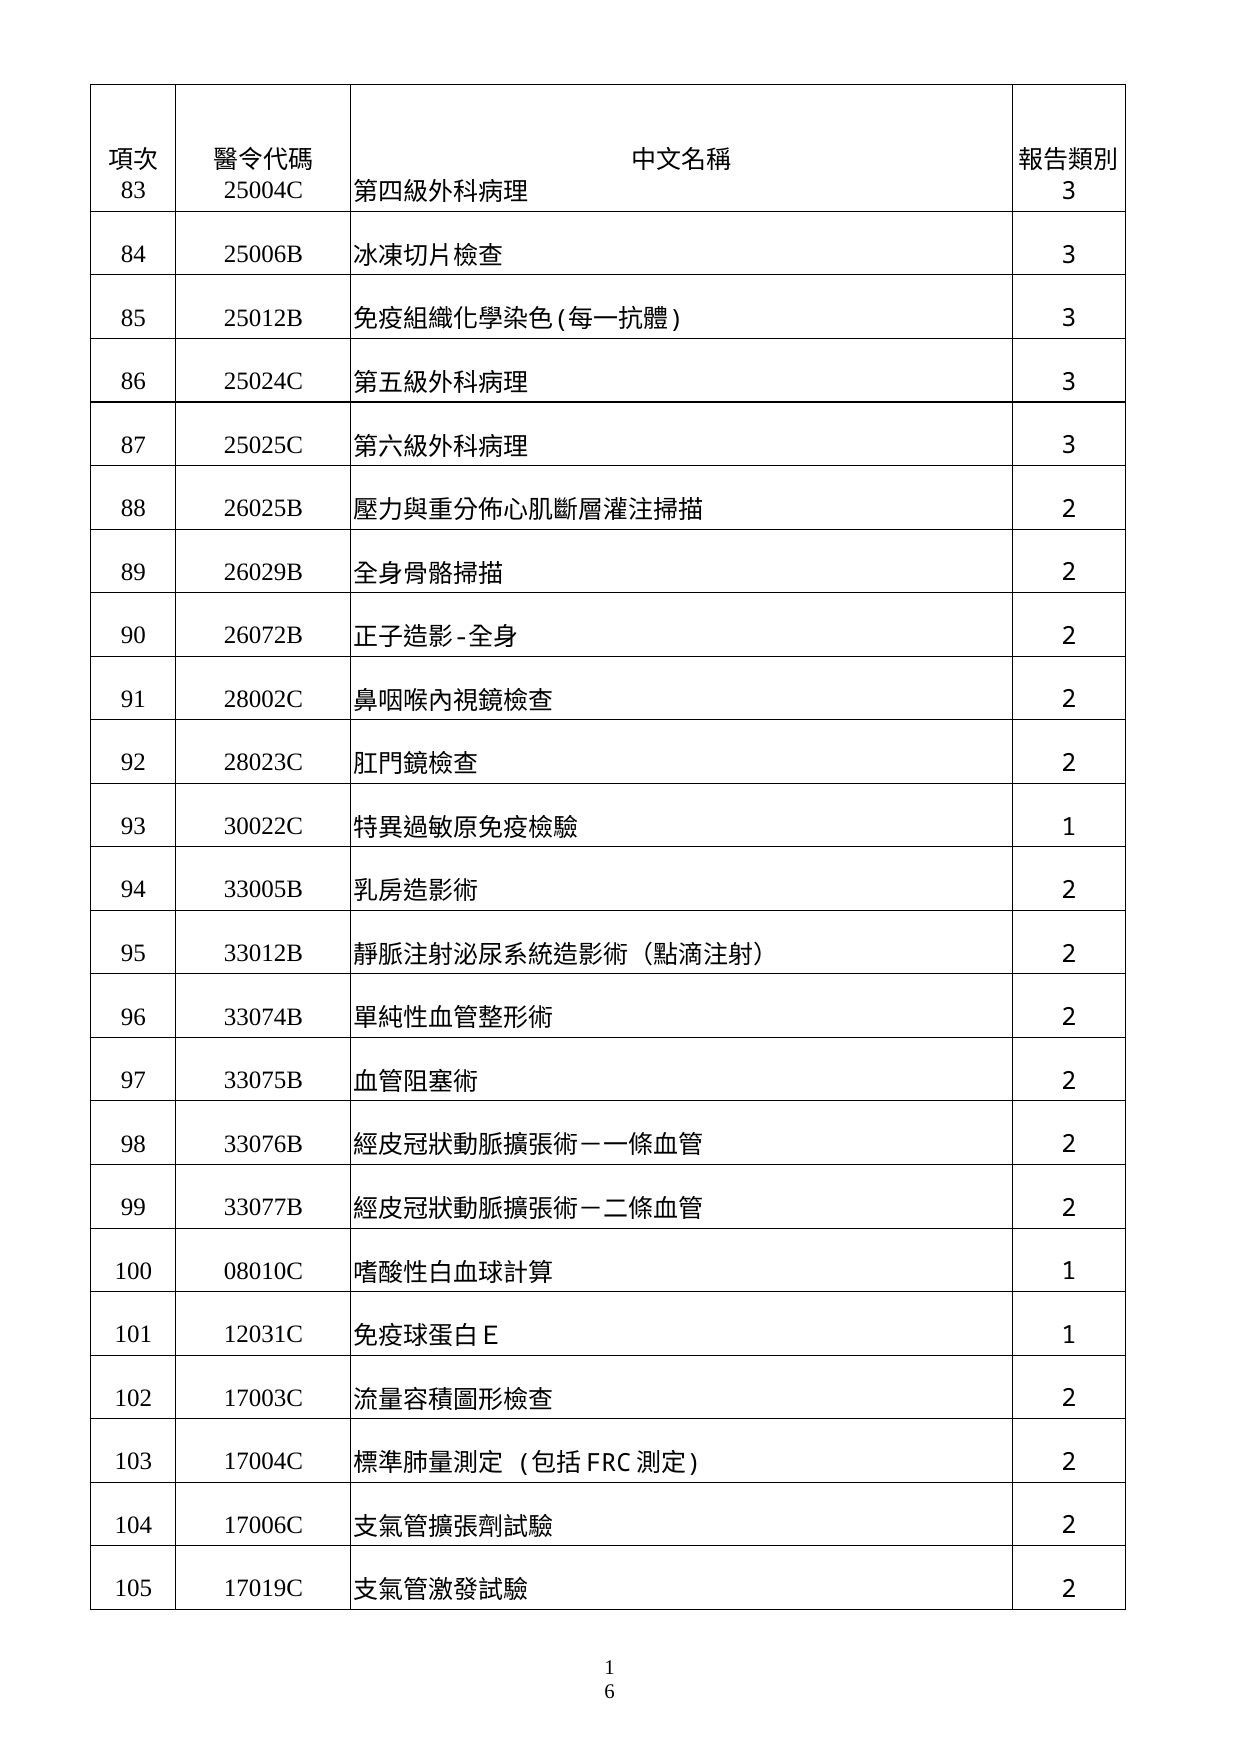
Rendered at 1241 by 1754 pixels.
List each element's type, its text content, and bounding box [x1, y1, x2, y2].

table_cell 08010C [176, 1229, 350, 1291]
table_cell [1126, 529, 1240, 592]
table_cell 2 [1013, 720, 1125, 783]
table_cell [1126, 1164, 1240, 1227]
table_cell 99 [91, 1165, 175, 1227]
table_cell [1126, 1100, 1240, 1164]
table_cell [1126, 910, 1240, 973]
table_header [91, 85, 175, 147]
table_cell 33076B [176, 1101, 350, 1164]
table_cell 17003C [176, 1356, 350, 1418]
table_cell [1126, 1228, 1240, 1291]
table_cell 95 [91, 911, 175, 973]
table_cell 30022C [176, 784, 350, 846]
table_cell 86 [91, 339, 175, 401]
table_cell 25012B [176, 275, 350, 338]
table_cell 3 [1013, 212, 1125, 274]
table_cell 26025B [176, 466, 350, 528]
table_cell 90 [91, 593, 175, 656]
table_cell 1 [1013, 1229, 1125, 1291]
table_cell 壓力與重分佈心肌斷層灌注掃描 [351, 466, 1012, 528]
table_cell 12031C [176, 1292, 350, 1354]
table_cell 33012B [176, 911, 350, 973]
table_cell [1126, 1418, 1240, 1482]
table_cell 102 [91, 1356, 175, 1418]
table_cell 28002C [176, 657, 350, 719]
table_cell [1126, 592, 1240, 656]
table_cell 84 [91, 212, 175, 274]
table_cell 17004C [176, 1419, 350, 1482]
table_cell 87 [91, 403, 175, 465]
table_cell [1126, 783, 1240, 846]
table_cell 血管阻塞術 [351, 1038, 1012, 1100]
table_cell 103 [91, 1419, 175, 1482]
table_cell [1126, 274, 1240, 338]
table_cell [1126, 973, 1240, 1037]
table_cell 33075B [176, 1038, 350, 1100]
table_cell [1126, 338, 1240, 401]
table_cell 1 [1013, 784, 1125, 846]
table_cell [1126, 465, 1240, 528]
table_cell 28023C [176, 720, 350, 783]
table_cell [1126, 719, 1240, 783]
table_cell [1126, 1355, 1240, 1418]
table_cell 冰凍切片檢查 [351, 212, 1012, 274]
table_cell 2 [1013, 1546, 1125, 1609]
table_cell 單純性血管整形術 [351, 974, 1012, 1037]
table_cell [1126, 401, 1240, 465]
table_cell 正子造影-全身 [351, 593, 1012, 656]
table_cell 肛門鏡檢查 [351, 720, 1012, 783]
table_cell 98 [91, 1101, 175, 1164]
table_cell 2 [1013, 1101, 1125, 1164]
table_cell 85 [91, 275, 175, 338]
table_cell 26029B [176, 530, 350, 592]
table_cell 2 [1013, 1165, 1125, 1227]
table_cell 25006B [176, 212, 350, 274]
table_cell 104 [91, 1483, 175, 1545]
table_cell 支氣管擴張劑試驗 [351, 1483, 1012, 1545]
table_cell 嗜酸性白血球計算 [351, 1229, 1012, 1291]
table_cell 第六級外科病理 [351, 403, 1012, 465]
table_cell 乳房造影術 [351, 847, 1012, 910]
table_cell 89 [91, 530, 175, 592]
table_cell 2 [1013, 911, 1125, 973]
table_cell 17006C [176, 1483, 350, 1545]
table_cell 2 [1013, 847, 1125, 910]
table_cell 92 [91, 720, 175, 783]
table_cell 105 [91, 1546, 175, 1609]
table_cell 2 [1013, 974, 1125, 1037]
table_cell 2 [1013, 1356, 1125, 1418]
table_cell 靜脈注射泌尿系統造影術（點滴注射） [351, 911, 1012, 973]
table_cell 特異過敏原免疫檢驗 [351, 784, 1012, 846]
table_header [1013, 85, 1125, 147]
table_cell 25004C [176, 147, 350, 211]
table_cell 2 [1013, 593, 1125, 656]
table_cell 標準肺量測定 (包括FRC測定) [351, 1419, 1012, 1482]
table_cell 25025C [176, 403, 350, 465]
table_cell 100 [91, 1229, 175, 1291]
table_cell 26072B [176, 593, 350, 656]
table_cell 17019C [176, 1546, 350, 1609]
table_cell 94 [91, 847, 175, 910]
table_cell [1126, 846, 1240, 910]
table_cell 3 [1013, 339, 1125, 401]
table_cell 25024C [176, 339, 350, 401]
table_cell 96 [91, 974, 175, 1037]
table_cell [1126, 147, 1240, 211]
table_cell 88 [91, 466, 175, 528]
table_cell 3 [1013, 147, 1125, 211]
table_header [351, 85, 1012, 147]
table_cell 101 [91, 1292, 175, 1354]
table_cell 1 [1013, 1292, 1125, 1354]
table_cell 33077B [176, 1165, 350, 1227]
table_cell [1126, 1037, 1240, 1100]
table_cell 83 [91, 147, 175, 211]
table_cell 經皮冠狀動脈擴張術－一條血管 [351, 1101, 1012, 1164]
table_cell 3 [1013, 275, 1125, 338]
table_cell 2 [1013, 657, 1125, 719]
table_cell 經皮冠狀動脈擴張術－二條血管 [351, 1165, 1012, 1227]
table_cell 97 [91, 1038, 175, 1100]
table_cell 第四級外科病理 [351, 147, 1012, 211]
table_cell [1126, 1291, 1240, 1354]
table_cell [1126, 656, 1240, 719]
table_cell 3 [1013, 403, 1125, 465]
table_header [1126, 84, 1240, 147]
table_cell 2 [1013, 466, 1125, 528]
table_cell 第五級外科病理 [351, 339, 1012, 401]
table_cell 91 [91, 657, 175, 719]
table_cell 2 [1013, 1419, 1125, 1482]
table_cell 流量容積圖形檢查 [351, 1356, 1012, 1418]
table_header [176, 85, 350, 147]
table_cell 免疫組織化學染色(每一抗體) [351, 275, 1012, 338]
table_cell 2 [1013, 1038, 1125, 1100]
table_cell [1126, 1482, 1240, 1545]
table_cell 全身骨骼掃描 [351, 530, 1012, 592]
table_cell 2 [1013, 530, 1125, 592]
table_cell [1126, 211, 1240, 274]
table_cell 支氣管激發試驗 [351, 1546, 1012, 1609]
table_cell 2 [1013, 1483, 1125, 1545]
table_cell 鼻咽喉內視鏡檢查 [351, 657, 1012, 719]
table_cell 33074B [176, 974, 350, 1037]
table_cell 33005B [176, 847, 350, 910]
table_cell 93 [91, 784, 175, 846]
table_cell [1126, 1545, 1240, 1609]
table_cell 免疫球蛋白Ｅ [351, 1292, 1012, 1354]
